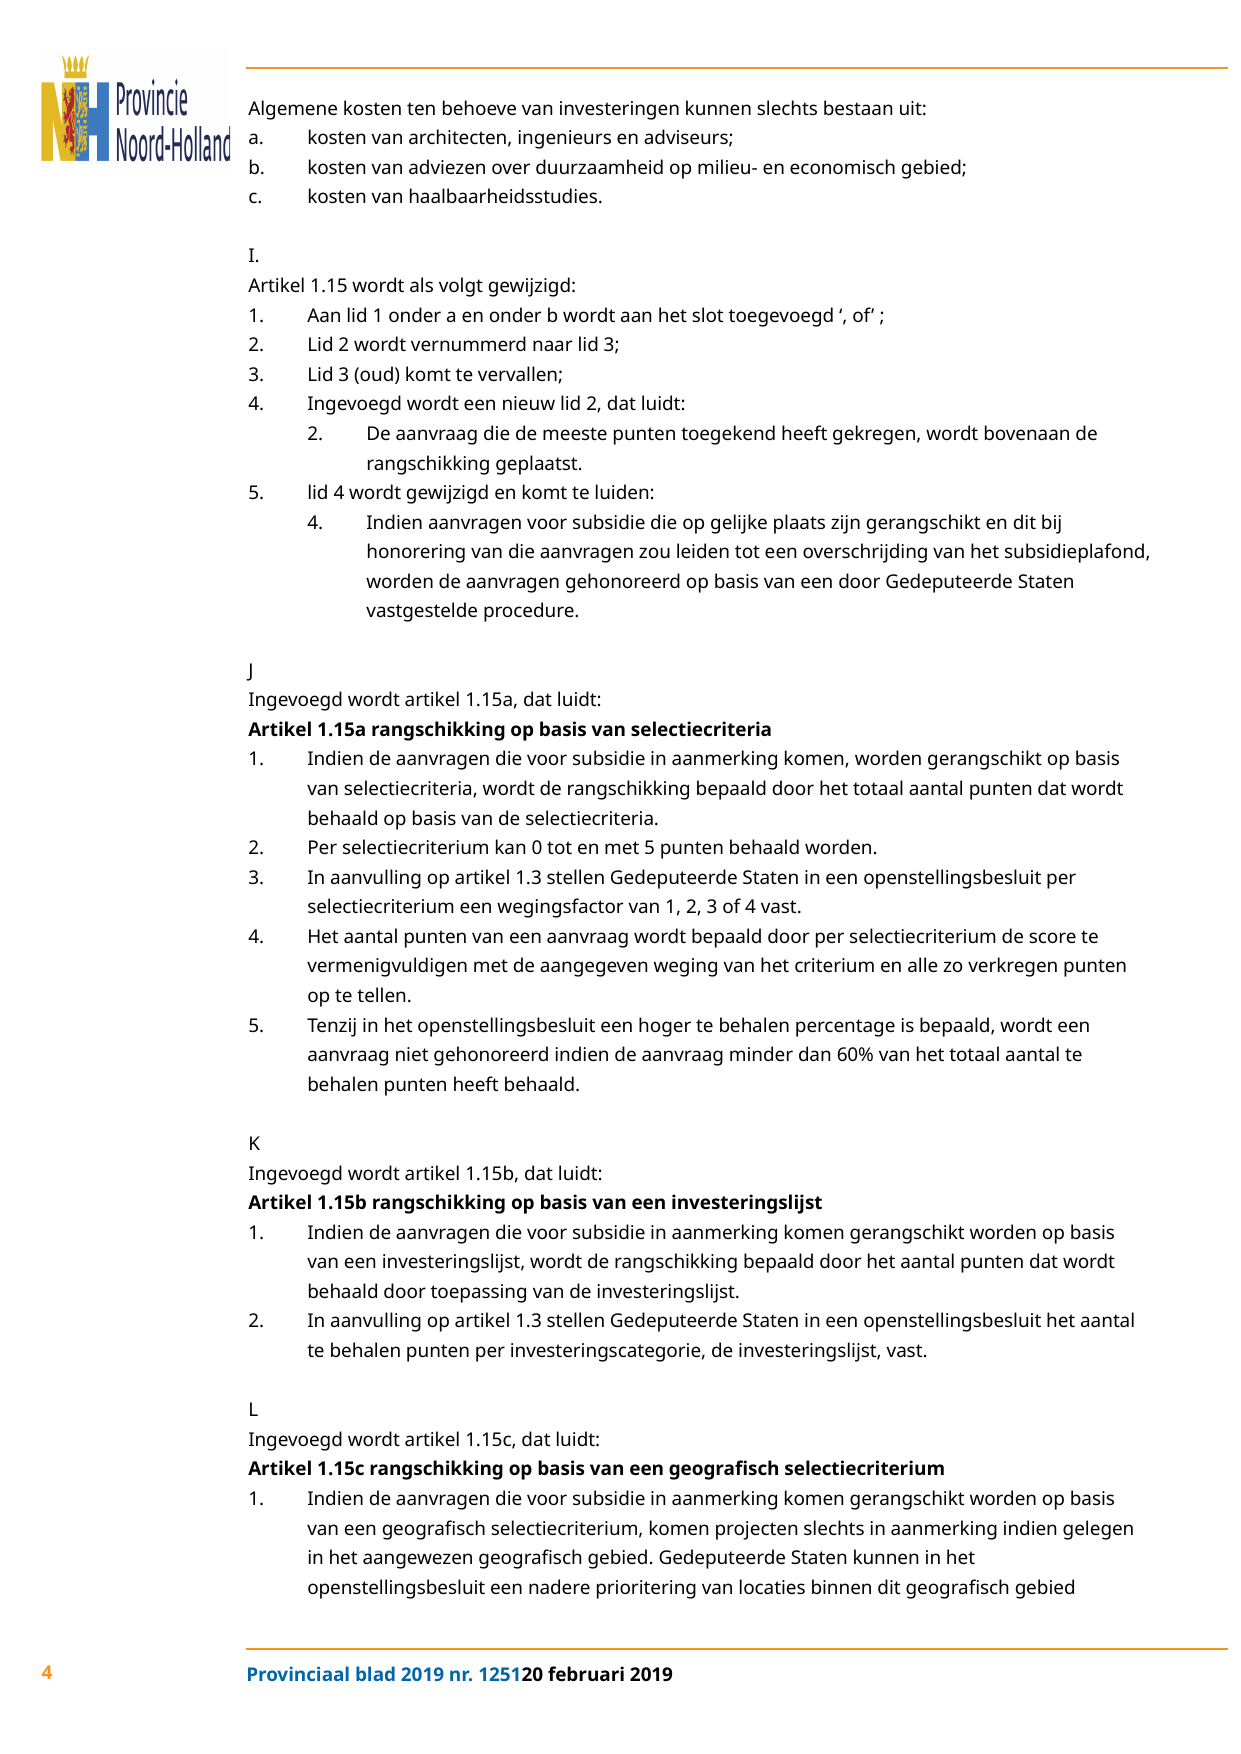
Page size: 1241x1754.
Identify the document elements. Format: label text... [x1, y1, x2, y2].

text Ingevoegd wordt artikel 1.15c, dat luidt: [248, 1426, 1152, 1452]
list Lid 2 wordt vernummerd naar lid 3; [248, 331, 1152, 357]
list Indien de aanvragen die voor subsidie in aanmerking komen, worden gerangschikt op basis van selectiecriteria, wordt de rangschikking bepaald door het totaal aantal punten dat wordt behaald op basis van de selectiecriteria. [248, 746, 1152, 831]
list In aanvulling op artikel 1.3 stellen Gedeputeerde Staten in een openstellingsbesluit het aantal te behalen punten per investeringscategorie, de investeringslijst, vast. [248, 1308, 1152, 1363]
list Indien de aanvragen die voor subsidie in aanmerking komen gerangschikt worden op basis van een investeringslijst, wordt de rangschikking bepaald door het aantal punten dat wordt behaald door toepassing van de investeringslijst. [248, 1219, 1152, 1304]
text Artikel 1.15 wordt als volgt gewijzigd: [248, 272, 1152, 298]
text K [248, 1130, 1152, 1156]
text Ingevoegd wordt artikel 1.15b, dat luidt: [248, 1160, 1152, 1186]
picture [41, 47, 231, 172]
list kosten van haalbaarheidsstudies. [248, 183, 1152, 209]
list Indien de aanvragen die voor subsidie in aanmerking komen gerangschikt worden op basis van een geografisch selectiecriterium, komen projecten slechts in aanmerking indien gelegen in het aangewezen geografisch gebied. Gedeputeerde Staten kunnen in het openstellingsbesluit een nadere prioritering van locaties binnen dit geografisch gebied [248, 1485, 1152, 1600]
list kosten van adviezen over duurzaamheid op milieu- en economisch gebied; [248, 154, 1152, 180]
text L [248, 1396, 1152, 1422]
list Indien aanvragen voor subsidie die op gelijke plaats zijn gerangschikt en dit bij honorering van die aanvragen zou leiden tot een overschrijding van het subsidieplafond, worden de aanvragen gehonoreerd op basis van een door Gedeputeerde Staten vastgestelde procedure. [307, 509, 1152, 623]
list In aanvulling op artikel 1.3 stellen Gedeputeerde Staten in een openstellingsbesluit per selectiecriterium een wegingsfactor van 1, 2, 3 of 4 vast. [248, 864, 1152, 919]
list Lid 3 (oud) komt te vervallen; [248, 361, 1152, 387]
text Artikel 1.15a rangschikking op basis van selectiecriteria [248, 716, 1152, 742]
text Algemene kosten ten behoeve van investeringen kunnen slechts bestaan uit: [248, 95, 1152, 121]
list Ingevoegd wordt een nieuw lid 2, dat luidt: [248, 391, 1152, 416]
list Per selectiecriterium kan 0 tot en met 5 punten behaald worden. [248, 834, 1152, 860]
text I. [248, 243, 1152, 268]
list lid 4 wordt gewijzigd en komt te luiden: [248, 479, 1152, 505]
text Artikel 1.15b rangschikking op basis van een investeringslijst [248, 1189, 1152, 1215]
list Tenzij in het openstellingsbesluit een hoger te behalen percentage is bepaald, wordt een aanvraag niet gehonoreerd indien de aanvraag minder dan 60% van het totaal aantal te behalen punten heeft behaald. [248, 1012, 1152, 1097]
list De aanvraag die de meeste punten toegekend heeft gekregen, wordt bovenaan de rangschikking geplaatst. [307, 420, 1152, 476]
list Aan lid 1 onder a en onder b wordt aan het slot toegevoegd ‘, of’ ; [248, 302, 1152, 328]
text Ingevoegd wordt artikel 1.15a, dat luidt: [248, 686, 1152, 712]
text J [248, 657, 1152, 683]
list Het aantal punten van een aanvraag wordt bepaald door per selectiecriterium de score te vermenigvuldigen met de aangegeven weging van het criterium en alle zo verkregen punten op te tellen. [248, 923, 1152, 1008]
text Artikel 1.15c rangschikking op basis van een geografisch selectiecriterium [248, 1456, 1152, 1481]
list kosten van architecten, ingenieurs en adviseurs; [248, 124, 1152, 150]
